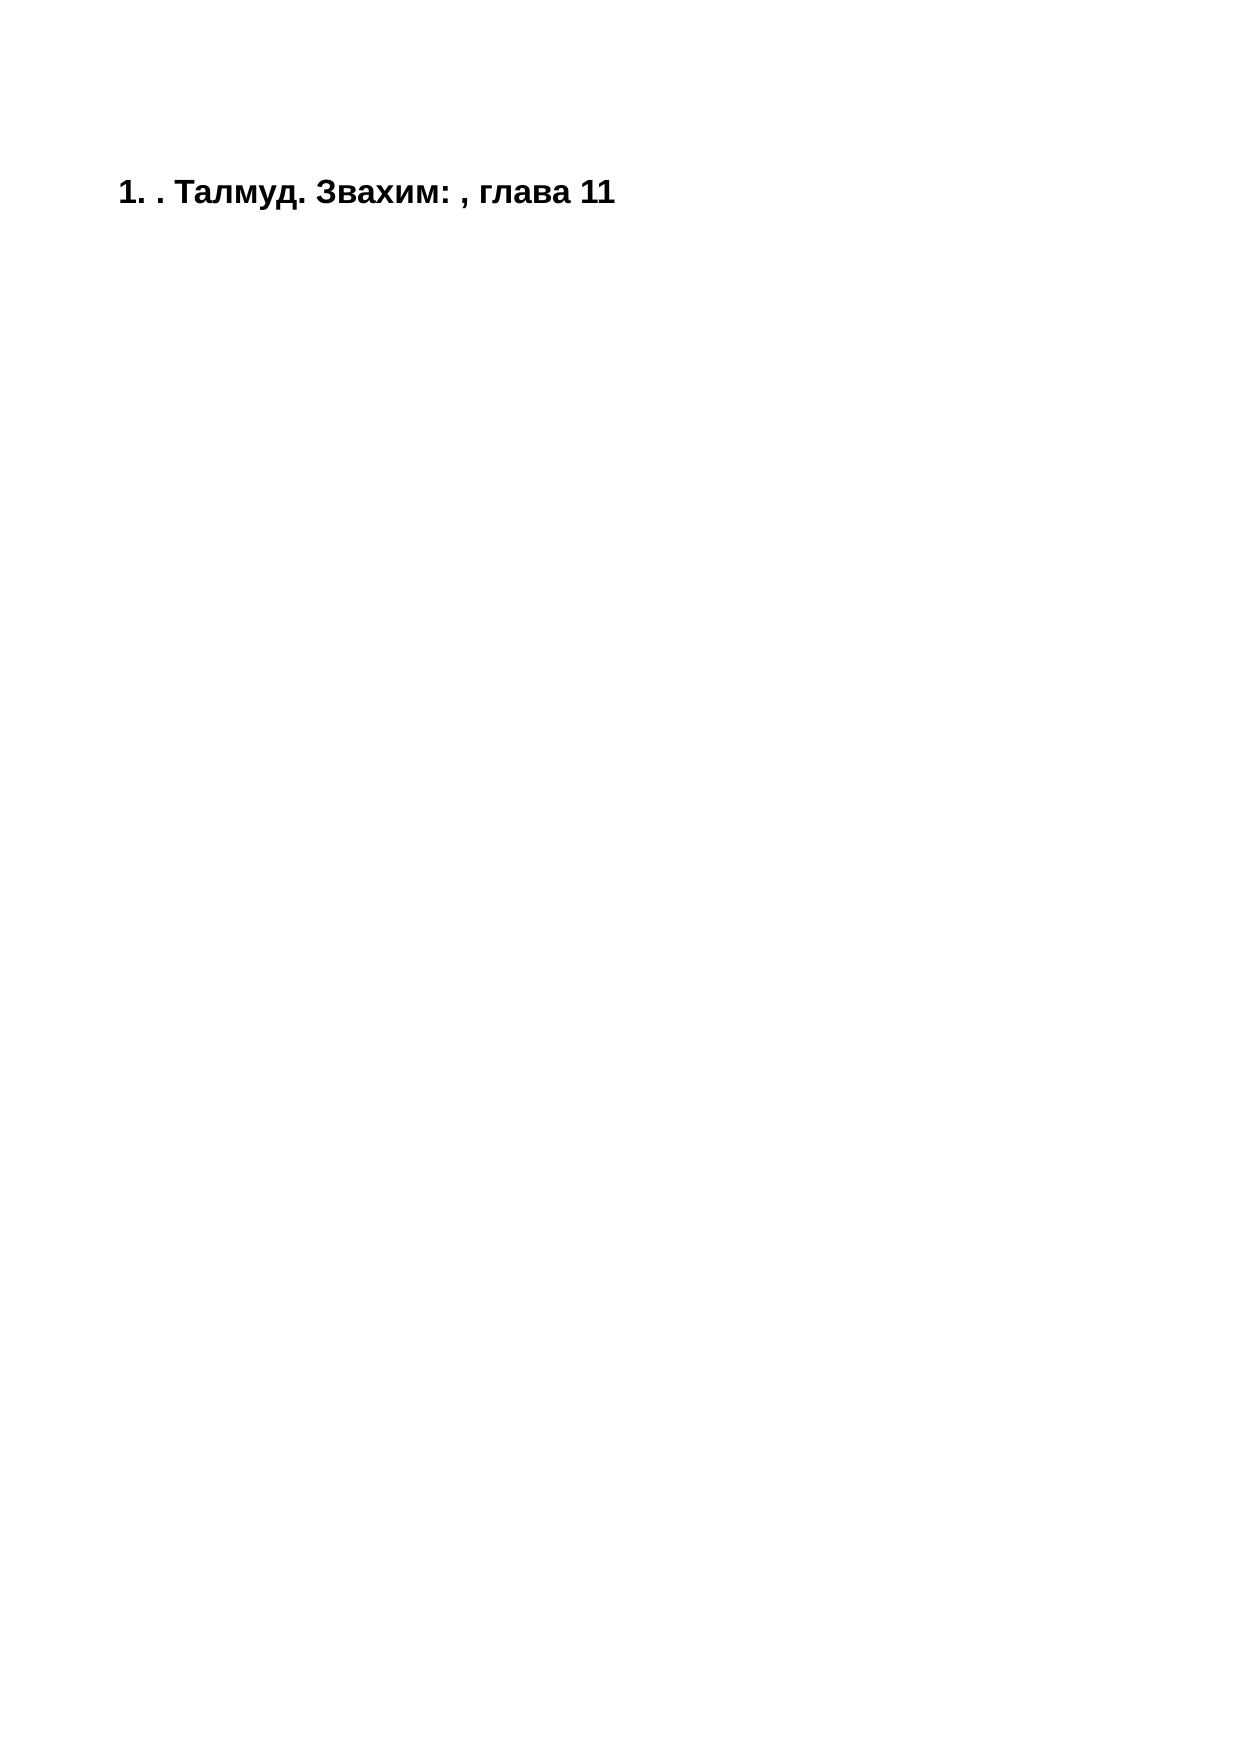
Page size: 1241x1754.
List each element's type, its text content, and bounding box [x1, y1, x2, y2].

subtitle . Талмуд. Звахим: , глава 11 [118, 147, 1122, 176]
